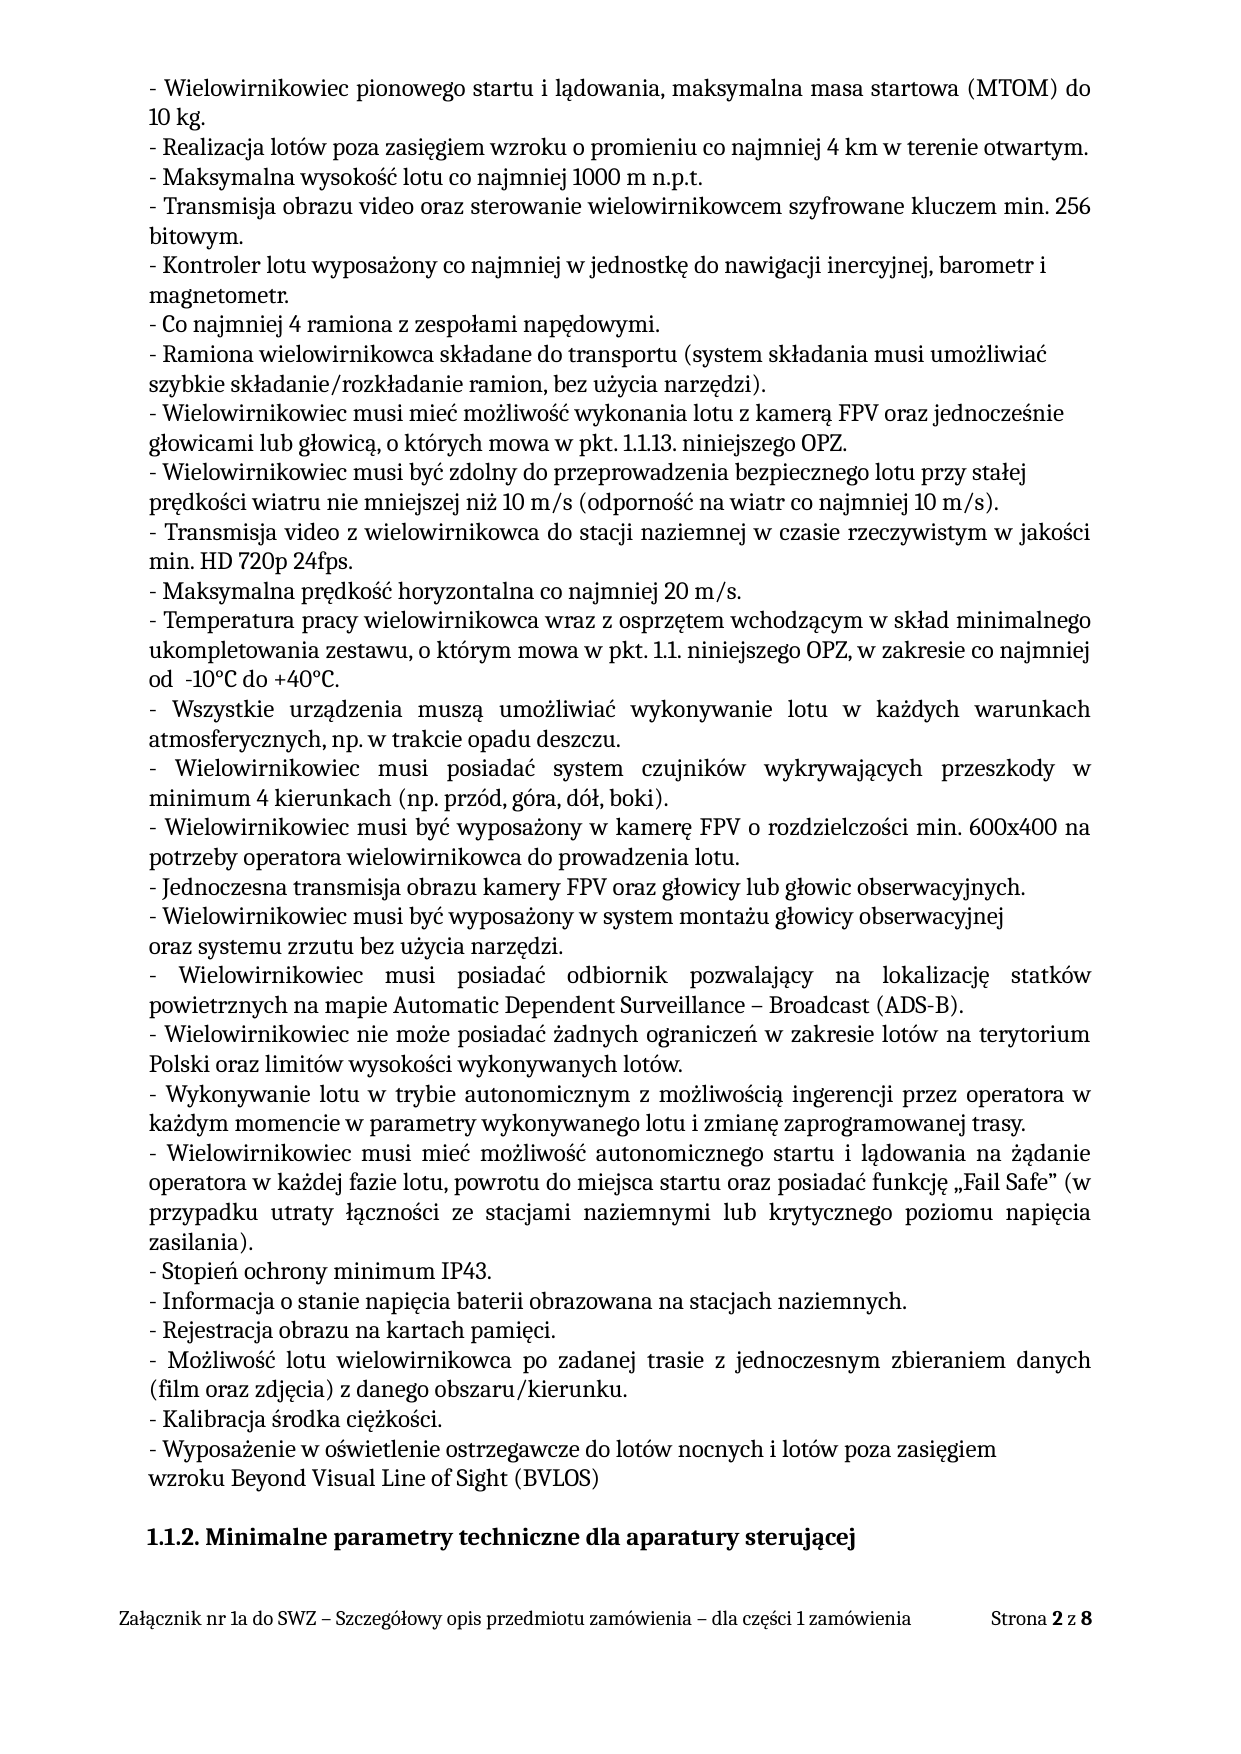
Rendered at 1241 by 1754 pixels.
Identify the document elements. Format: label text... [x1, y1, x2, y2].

text - Wszystkie urządzenia muszą umożliwiać wykonywanie lotu w każdych warunkach atmosferycznych, np. w trakcie opadu deszczu. [148, 695, 1092, 753]
text - Wielowirnikowiec musi być wyposażony w system montażu głowicy obserwacyjnej [148, 902, 1092, 931]
text - Co najmniej 4 ramiona z zespołami napędowymi. [148, 310, 1092, 339]
text - Informacja o stanie napięcia baterii obrazowana na stacjach naziemnych. [148, 1287, 1092, 1315]
text 1.1.2. Minimalne parametry techniczne dla aparatury sterującej [147, 1523, 1092, 1552]
text - Wielowirnikowiec musi mieć możliwość wykonania lotu z kamerą FPV oraz jednocześnie [148, 399, 1092, 428]
text - Transmisja obrazu video oraz sterowanie wielowirnikowcem szyfrowane kluczem min. 256 bitowym. [148, 192, 1092, 250]
text - Wielowirnikowiec musi mieć możliwość autonomicznego startu i lądowania na żądanie operatora w każdej fazie lotu, powrotu do miejsca startu oraz posiadać funkcję „Fail Safe” (w przypadku utraty łączności ze stacjami naziemnymi lub krytycznego poziomu napięcia zasilania). [148, 1139, 1092, 1256]
text - Temperatura pracy wielowirnikowca wraz z osprzętem wchodzącym w skład minimalnego ukompletowania zestawu, o którym mowa w pkt. 1.1. niniejszego OPZ, w zakresie co najmniej od -10°C do +40°C. [148, 606, 1092, 694]
text - Wielowirnikowiec musi posiadać odbiornik pozwalający na lokalizację statków powietrznych na mapie Automatic Dependent Surveillance – Broadcast (ADS-B). [148, 961, 1092, 1019]
text - Jednoczesna transmisja obrazu kamery FPV oraz głowicy lub głowic obserwacyjnych. [148, 872, 1092, 901]
text - Wielowirnikowiec musi być zdolny do przeprowadzenia bezpiecznego lotu przy stałej [148, 458, 1092, 487]
text - Wielowirnikowiec nie może posiadać żadnych ograniczeń w zakresie lotów na terytorium Polski oraz limitów wysokości wykonywanych lotów. [148, 1020, 1092, 1079]
text - Maksymalna prędkość horyzontalna co najmniej 20 m/s. [148, 577, 1092, 605]
text wzroku Beyond Visual Line of Sight (BVLOS) [148, 1464, 1092, 1493]
text - Wyposażenie w oświetlenie ostrzegawcze do lotów nocnych i lotów poza zasięgiem [148, 1434, 1092, 1463]
text - Wielowirnikowiec musi być wyposażony w kamerę FPV o rozdzielczości min. 600x400 na potrzeby operatora wielowirnikowca do prowadzenia lotu. [148, 813, 1092, 872]
text - Maksymalna wysokość lotu co najmniej 1000 m n.p.t. [148, 162, 1092, 191]
text - Ramiona wielowirnikowca składane do transportu (system składania musi umożliwiać [148, 340, 1092, 369]
text - Realizacja lotów poza zasięgiem wzroku o promieniu co najmniej 4 km w terenie otwartym. [148, 133, 1092, 162]
text - Wielowirnikowiec pionowego startu i lądowania, maksymalna masa startowa (MTOM) do 10 kg. [148, 74, 1092, 132]
text - Transmisja video z wielowirnikowca do stacji naziemnej w czasie rzeczywistym w jakości min. HD 720p 24fps. [148, 517, 1092, 576]
text szybkie składanie/rozkładanie ramion, bez użycia narzędzi). [148, 369, 1092, 398]
text magnetometr. [148, 281, 1092, 309]
text prędkości wiatru nie mniejszej niż 10 m/s (odporność na wiatr co najmniej 10 m/s). [148, 488, 1092, 517]
text - Możliwość lotu wielowirnikowca po zadanej trasie z jednoczesnym zbieraniem danych (film oraz zdjęcia) z danego obszaru/kierunku. [148, 1346, 1092, 1404]
text - Wielowirnikowiec musi posiadać system czujników wykrywających przeszkody w minimum 4 kierunkach (np. przód, góra, dół, boki). [148, 754, 1092, 812]
text głowicami lub głowicą, o których mowa w pkt. 1.1.13. niniejszego OPZ. [148, 429, 1092, 457]
text - Kalibracja środka ciężkości. [148, 1405, 1092, 1434]
text - Wykonywanie lotu w trybie autonomicznym z możliwością ingerencji przez operatora w każdym momencie w parametry wykonywanego lotu i zmianę zaprogramowanej trasy. [148, 1079, 1092, 1138]
text - Stopień ochrony minimum IP43. [148, 1257, 1092, 1286]
text - Rejestracja obrazu na kartach pamięci. [148, 1316, 1092, 1345]
text oraz systemu zrzutu bez użycia narzędzi. [148, 932, 1092, 960]
text - Kontroler lotu wyposażony co najmniej w jednostkę do nawigacji inercyjnej, barometr i [148, 251, 1092, 280]
